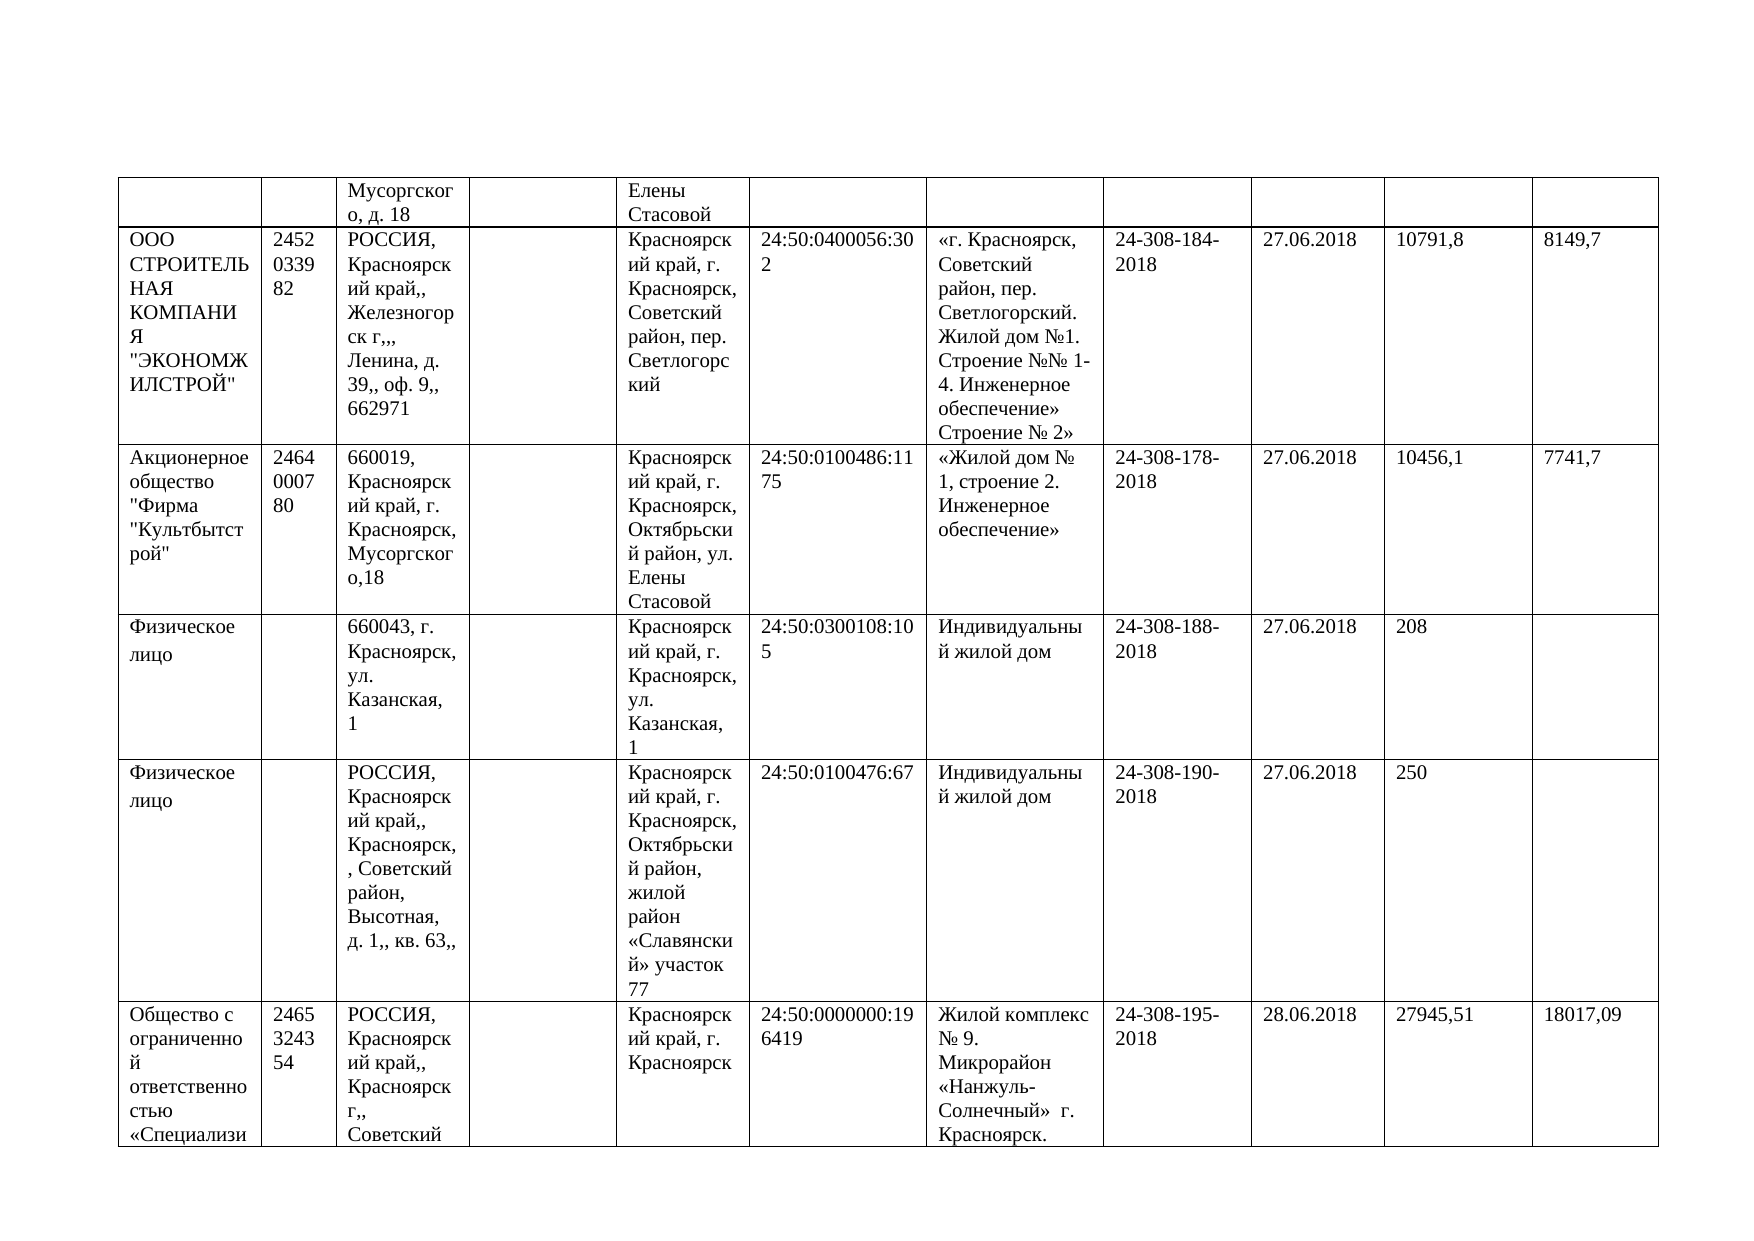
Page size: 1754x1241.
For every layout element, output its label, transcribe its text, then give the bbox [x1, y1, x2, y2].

table_cell «Жилой дом № 1, строение 2. Инженерное обеспечение» [927, 445, 1103, 613]
table_cell 10791,8 [1385, 228, 1532, 444]
table_cell [1385, 178, 1532, 226]
table_cell 18017,09 [1533, 1002, 1658, 1146]
table_cell [470, 445, 616, 613]
table_cell [470, 1002, 616, 1146]
table_cell 24:50:0000000:196419 [750, 1002, 926, 1146]
table_cell Красноярский край, г. Красноярск, Советский район, пер. Светлогорский [617, 228, 749, 444]
table_cell 2465324354 [262, 1002, 336, 1146]
table_cell [927, 178, 1103, 226]
table_cell [470, 228, 616, 444]
table_cell [750, 178, 926, 226]
table_cell 660043, г. Красноярск,ул. Казанская, 1 [337, 615, 469, 759]
table_cell 24-308-188-2018 [1104, 615, 1251, 759]
table_cell 24-308-184-2018 [1104, 228, 1251, 444]
table_cell Физическое лицо [119, 760, 261, 1001]
table_cell 27.06.2018 [1252, 228, 1384, 444]
table_cell Елены Стасовой [617, 178, 749, 226]
table_cell Общество с ограниченной ответственностью «Специализи [119, 1002, 261, 1146]
table_cell 24-308-178-2018 [1104, 445, 1251, 613]
table_cell 27.06.2018 [1252, 615, 1384, 759]
table_cell 250 [1385, 760, 1532, 1001]
table_cell РОССИЯ, Красноярский край,, Красноярск,, Советский район, Высотная, д. 1,, кв. 63,, [337, 760, 469, 1001]
table_cell 2452033982 [262, 228, 336, 444]
table_cell 24:50:0400056:302 [750, 228, 926, 444]
table_cell Красноярский край, г. Красноярск, Октябрьский район, ул. Елены Стасовой [617, 445, 749, 613]
table_cell 24:50:0100486:1175 [750, 445, 926, 613]
table_cell [1104, 178, 1251, 226]
table_cell [262, 760, 336, 1001]
table_cell 8149,7 [1533, 228, 1658, 444]
table_cell Физическое лицо [119, 615, 261, 759]
table_cell 24:50:0300108:105 [750, 615, 926, 759]
table_cell [1252, 178, 1384, 226]
table_cell РОССИЯ, Красноярский край,, Железногорск г,,, Ленина, д. 39,, оф. 9,, 662971 [337, 228, 469, 444]
table_cell 208 [1385, 615, 1532, 759]
table_cell [1533, 615, 1658, 759]
table_cell 2464000780 [262, 445, 336, 613]
table_cell 7741,7 [1533, 445, 1658, 613]
table_cell 27.06.2018 [1252, 445, 1384, 613]
table_cell [470, 178, 616, 226]
table_cell 10456,1 [1385, 445, 1532, 613]
table_cell 660019, Красноярский край, г. Красноярск, Мусоргского,18 [337, 445, 469, 613]
table_cell Жилой комплекс № 9. Микрорайон «Нанжуль-Солнечный» г. Красноярск. [927, 1002, 1103, 1146]
table_cell «г. Красноярск, Советский район, пер. Светлогорский. Жилой дом №1. Строение №№ 1-4. Инженерное обеспечение» Строение № 2» [927, 228, 1103, 444]
table_cell [470, 615, 616, 759]
table_cell Красноярский край, г. Красноярск, Октябрьский район, жилой район «Славянский» участок 77 [617, 760, 749, 1001]
table_cell [1533, 178, 1658, 226]
table_cell [470, 760, 616, 1001]
table_cell 24-308-195-2018 [1104, 1002, 1251, 1146]
table_cell Красноярский край, г. Красноярск [617, 1002, 749, 1146]
table_cell 27.06.2018 [1252, 760, 1384, 1001]
table_cell 24-308-190-2018 [1104, 760, 1251, 1001]
table_cell [262, 178, 336, 226]
table_cell РОССИЯ, Красноярский край,, Красноярск г,, Советский [337, 1002, 469, 1146]
table_cell [119, 178, 261, 226]
table_cell ООО СТРОИТЕЛЬНАЯ КОМПАНИЯ "ЭКОНОМЖИЛСТРОЙ" [119, 228, 261, 444]
table_cell 27945,51 [1385, 1002, 1532, 1146]
table_cell Акционерное общество "Фирма "Культбытстрой" [119, 445, 261, 613]
table_cell [262, 615, 336, 759]
table_cell [1533, 760, 1658, 1001]
table_cell 24:50:0100476:67 [750, 760, 926, 1001]
table_cell 28.06.2018 [1252, 1002, 1384, 1146]
table_cell Красноярский край, г. Красноярск, ул. Казанская, 1 [617, 615, 749, 759]
table_cell Индивидуальный жилой дом [927, 615, 1103, 759]
table_cell Индивидуальный жилой дом [927, 760, 1103, 1001]
table_cell Мусоргского, д. 18 [337, 178, 469, 226]
